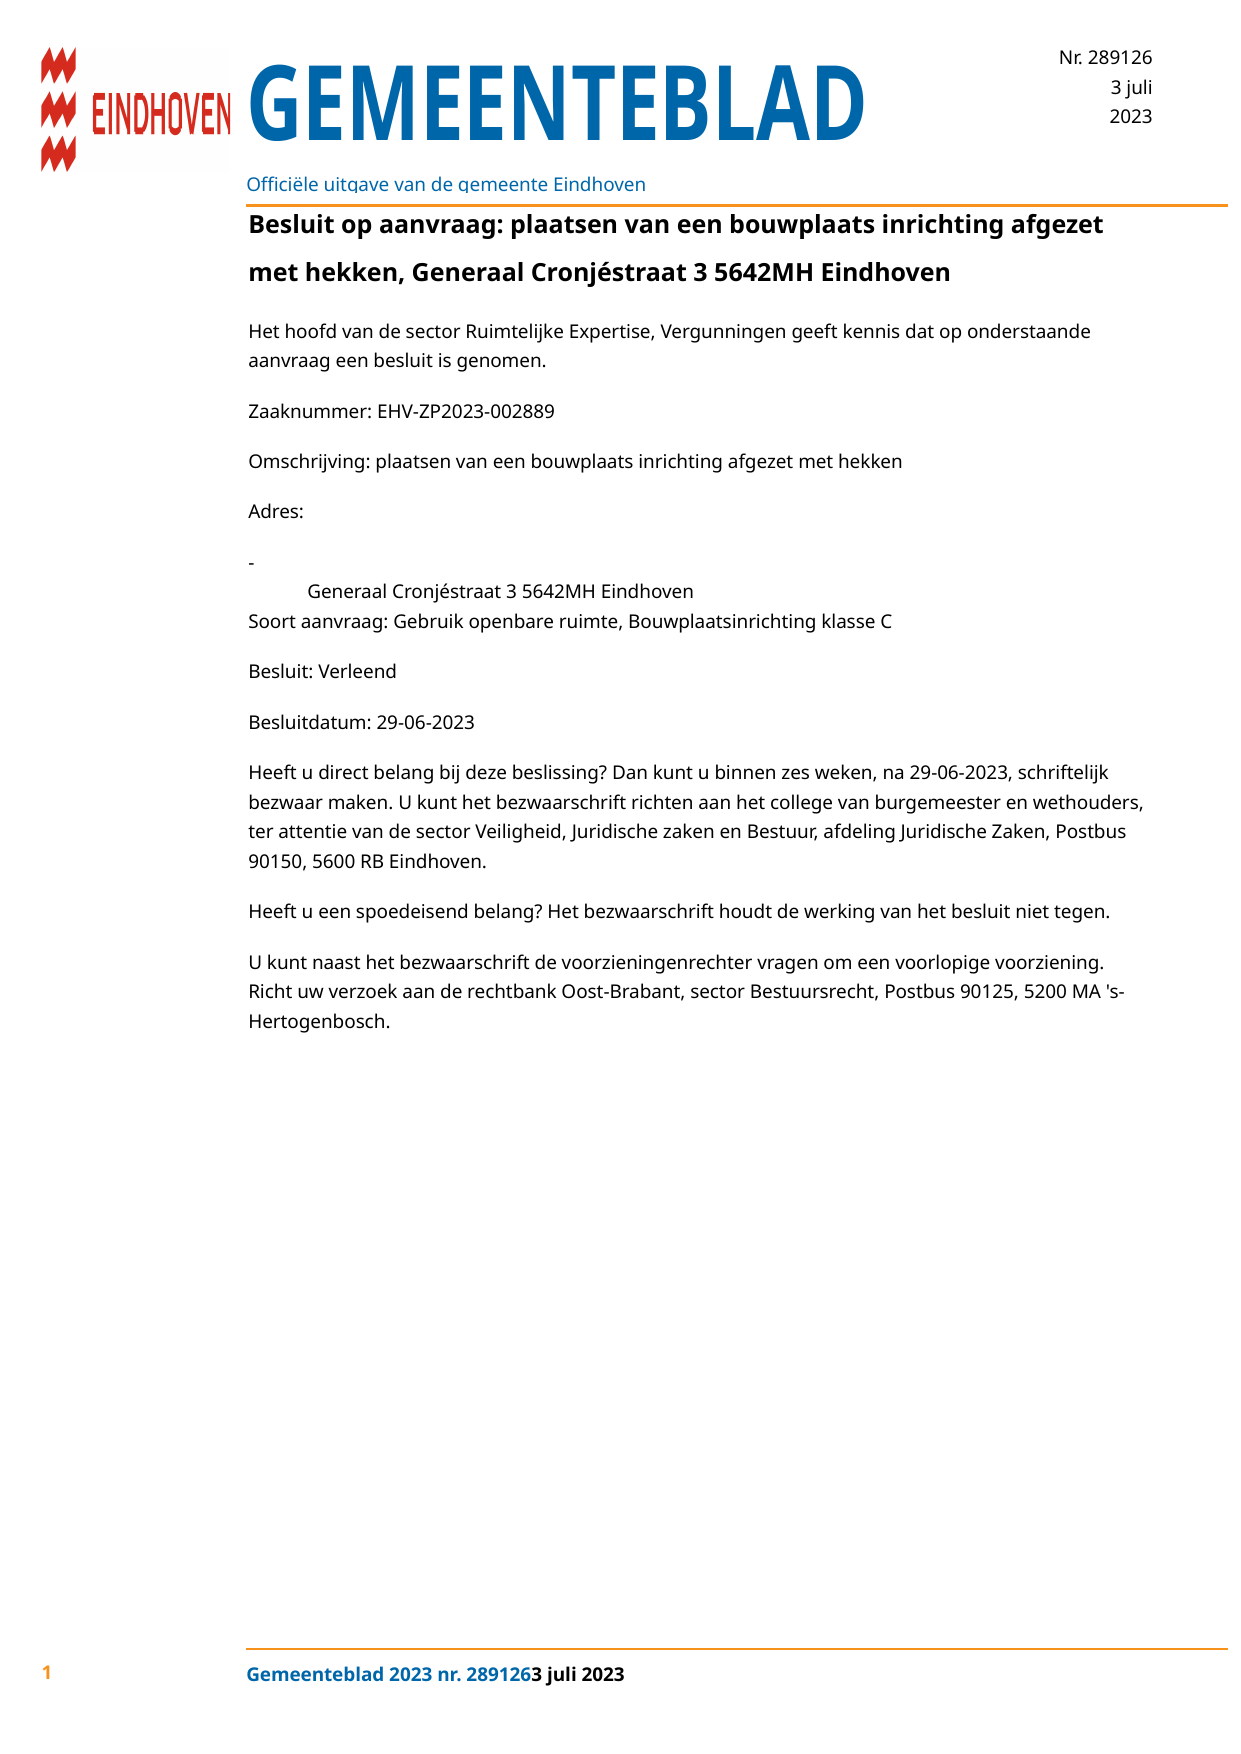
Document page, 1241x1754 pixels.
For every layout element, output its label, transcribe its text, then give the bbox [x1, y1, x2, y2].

list Generaal Cronjéstraat 3 5642MH Eindhoven [248, 579, 1152, 604]
text Omschrijving: plaatsen van een bouwplaats inrichting afgezet met hekken [248, 448, 1152, 474]
text Het hoofd van de sector Ruimtelijke Expertise, Vergunningen geeft kennis dat op onderstaande aanvraag een besluit is genomen. [248, 318, 1152, 373]
text Heeft u een spoedeisend belang? Het bezwaarschrift houdt de werking van het besluit niet tegen. [248, 899, 1152, 924]
text U kunt naast het bezwaarschrift de voorzieningenrechter vragen om een voorlopige voorziening. Richt uw verzoek aan de rechtbank Oost-Brabant, sector Bestuursrecht, Postbus 90125, 5200 MA 's-Hertogenbosch. [248, 949, 1152, 1034]
text Adres: [248, 499, 1152, 524]
text Besluit: Verleend [248, 659, 1152, 684]
text Soort aanvraag: Gebruik openbare ruimte, Bouwplaatsinrichting klasse C [248, 608, 1152, 634]
text Besluitdatum: 29-06-2023 [248, 709, 1152, 735]
text Heeft u direct belang bij deze beslissing? Dan kunt u binnen zes weken, na 29-06-2023, schriftelijk bezwaar maken. U kunt het bezwaarschrift richten aan het college van burgemeester en wethouders, ter attentie van de sector Veiligheid, Juridische zaken en Bestuur, afdeling Juridische Zaken, Postbus 90150, 5600 RB Eindhoven. [248, 759, 1152, 874]
picture [41, 47, 231, 172]
text Besluit op aanvraag: plaatsen van een bouwplaats inrichting afgezet met hekken, Generaal Cronjéstraat 3 5642MH Eindhoven [248, 207, 1152, 288]
text Zaaknummer: EHV-ZP2023-002889 [248, 398, 1152, 424]
